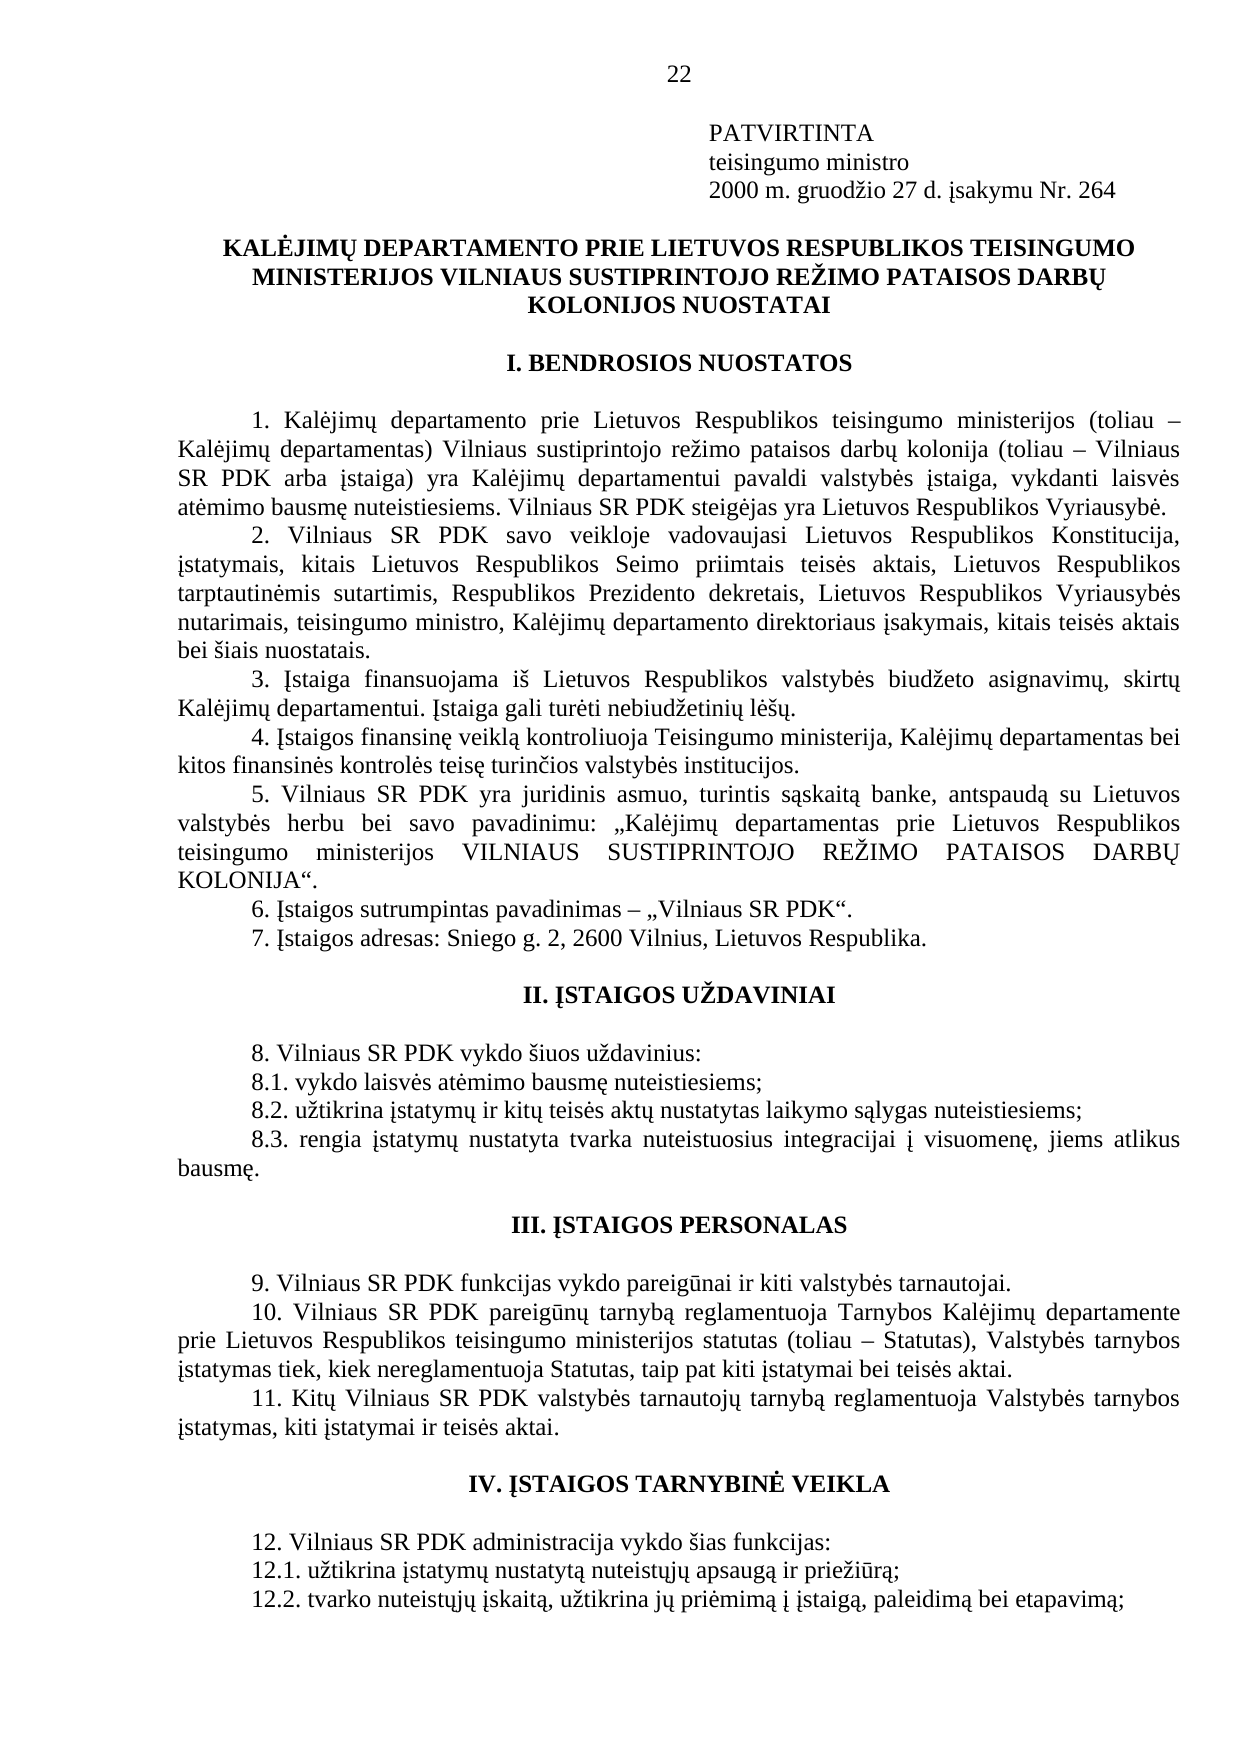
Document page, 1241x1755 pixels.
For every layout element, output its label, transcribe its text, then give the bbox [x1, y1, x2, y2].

text 2000 m. gruodžio 27 d. įsakymu Nr. 264 [177, 176, 1181, 204]
text III. ĮSTAIGOS PERSONALAS [177, 1211, 1181, 1239]
text IV. ĮSTAIGOS TARNYBINĖ VEIKLA [177, 1469, 1181, 1498]
text 8.3. rengia įstatymų nustatyta tvarka nuteistuosius integracijai į visuomenę, jiems atlikus bausmę. [177, 1124, 1181, 1182]
text 4. Įstaigos finansinę veiklą kontroliuoja Teisingumo ministerija, Kalėjimų departamentas bei kitos finansinės kontrolės teisę turinčios valstybės institucijos. [177, 722, 1181, 779]
text 1. Kalėjimų departamento prie Lietuvos Respublikos teisingumo ministerijos (toliau – Kalėjimų departamentas) Vilniaus sustiprintojo režimo pataisos darbų kolonija (toliau – Vilniaus SR PDK arba įstaiga) yra Kalėjimų departamentui pavaldi valstybės įstaiga, vykdanti laisvės atėmimo bausmę nuteistiesiems. Vilniaus SR PDK steigėjas yra Lietuvos Respublikos Vyriausybė. [177, 406, 1181, 521]
text KALĖJIMŲ DEPARTAMENTO PRIE LIETUVOS RESPUBLIKOS TEISINGUMO MINISTERIJOS VILNIAUS SUSTIPRINTOJO REŽIMO PATAISOS DARBŲ KOLONIJOS NUOSTATAI [177, 233, 1181, 319]
text II. ĮSTAIGOS UŽDAVINIAI [177, 981, 1181, 1009]
text 5. Vilniaus SR PDK yra juridinis asmuo, turintis sąskaitą banke, antspaudą su Lietuvos valstybės herbu bei savo pavadinimu: „Kalėjimų departamentas prie Lietuvos Respublikos teisingumo ministerijos VILNIAUS SUSTIPRINTOJO REŽIMO PATAISOS DARBŲ KOLONIJA“. [177, 779, 1181, 894]
text 3. Įstaiga finansuojama iš Lietuvos Respublikos valstybės biudžeto asignavimų, skirtų Kalėjimų departamentui. Įstaiga gali turėti nebiudžetinių lėšų. [177, 664, 1181, 722]
text teisingumo ministro [177, 147, 1181, 176]
text 6. Įstaigos sutrumpintas pavadinimas – „Vilniaus SR PDK“. [177, 894, 1181, 923]
text 10. Vilniaus SR PDK pareigūnų tarnybą reglamentuoja Tarnybos Kalėjimų departamente prie Lietuvos Respublikos teisingumo ministerijos statutas (toliau – Statutas), Valstybės tarnybos įstatymas tiek, kiek nereglamentuoja Statutas, taip pat kiti įstatymai bei teisės aktai. [177, 1297, 1181, 1383]
text 7. Įstaigos adresas: Sniego g. 2, 2600 Vilnius, Lietuvos Respublika. [177, 923, 1181, 952]
text 12. Vilniaus SR PDK administracija vykdo šias funkcijas: [177, 1527, 1181, 1556]
text 8.1. vykdo laisvės atėmimo bausmę nuteistiesiems; [177, 1067, 1181, 1096]
text 11. Kitų Vilniaus SR PDK valstybės tarnautojų tarnybą reglamentuoja Valstybės tarnybos įstatymas, kiti įstatymai ir teisės aktai. [177, 1383, 1181, 1441]
text 9. Vilniaus SR PDK funkcijas vykdo pareigūnai ir kiti valstybės tarnautojai. [177, 1268, 1181, 1297]
text 2. Vilniaus SR PDK savo veikloje vadovaujasi Lietuvos Respublikos Konstitucija, įstatymais, kitais Lietuvos Respublikos Seimo priimtais teisės aktais, Lietuvos Respublikos tarptautinėmis sutartimis, Respublikos Prezidento dekretais, Lietuvos Respublikos Vyriausybės nutarimais, teisingumo ministro, Kalėjimų departamento direktoriaus įsakymais, kitais teisės aktais bei šiais nuostatais. [177, 521, 1181, 664]
text 8.2. užtikrina įstatymų ir kitų teisės aktų nustatytas laikymo sąlygas nuteistiesiems; [177, 1096, 1181, 1124]
text 8. Vilniaus SR PDK vykdo šiuos uždavinius: [177, 1038, 1181, 1067]
text I. BENDROSIOS NUOSTATOS [177, 348, 1181, 377]
text 12.1. užtikrina įstatymų nustatytą nuteistųjų apsaugą ir priežiūrą; [177, 1556, 1181, 1584]
text PATVIRTINTA [709, 118, 1181, 147]
text 12.2. tvarko nuteistųjų įskaitą, užtikrina jų priėmimą į įstaigą, paleidimą bei etapavimą; [177, 1584, 1181, 1613]
